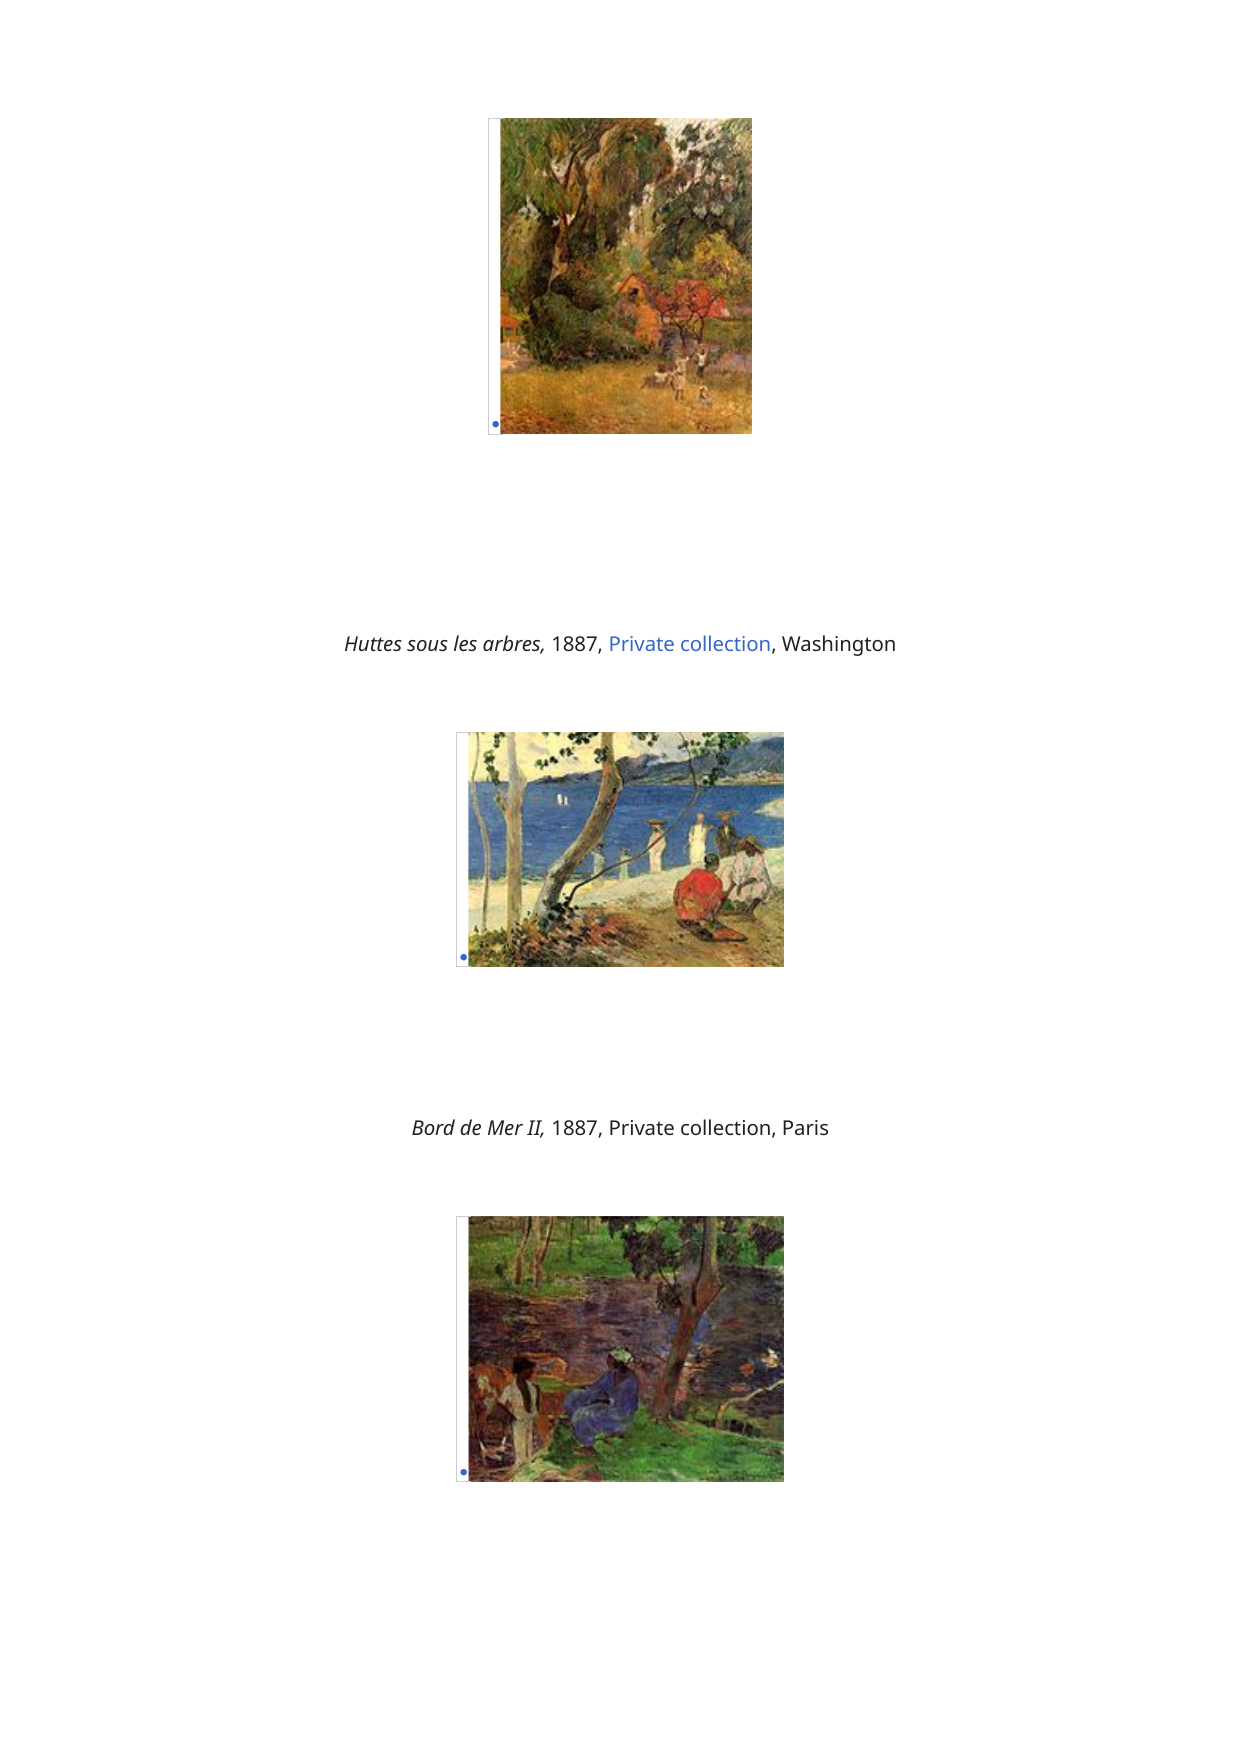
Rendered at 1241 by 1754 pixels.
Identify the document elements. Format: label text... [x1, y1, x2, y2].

list Huttes sous les arbres, 1887, Private collection, Washington [118, 629, 1119, 657]
picture [468, 732, 784, 967]
list Bord de Mer II, 1887, Private collection, Paris [118, 1113, 1119, 1141]
picture [468, 1216, 784, 1482]
picture [500, 118, 752, 434]
